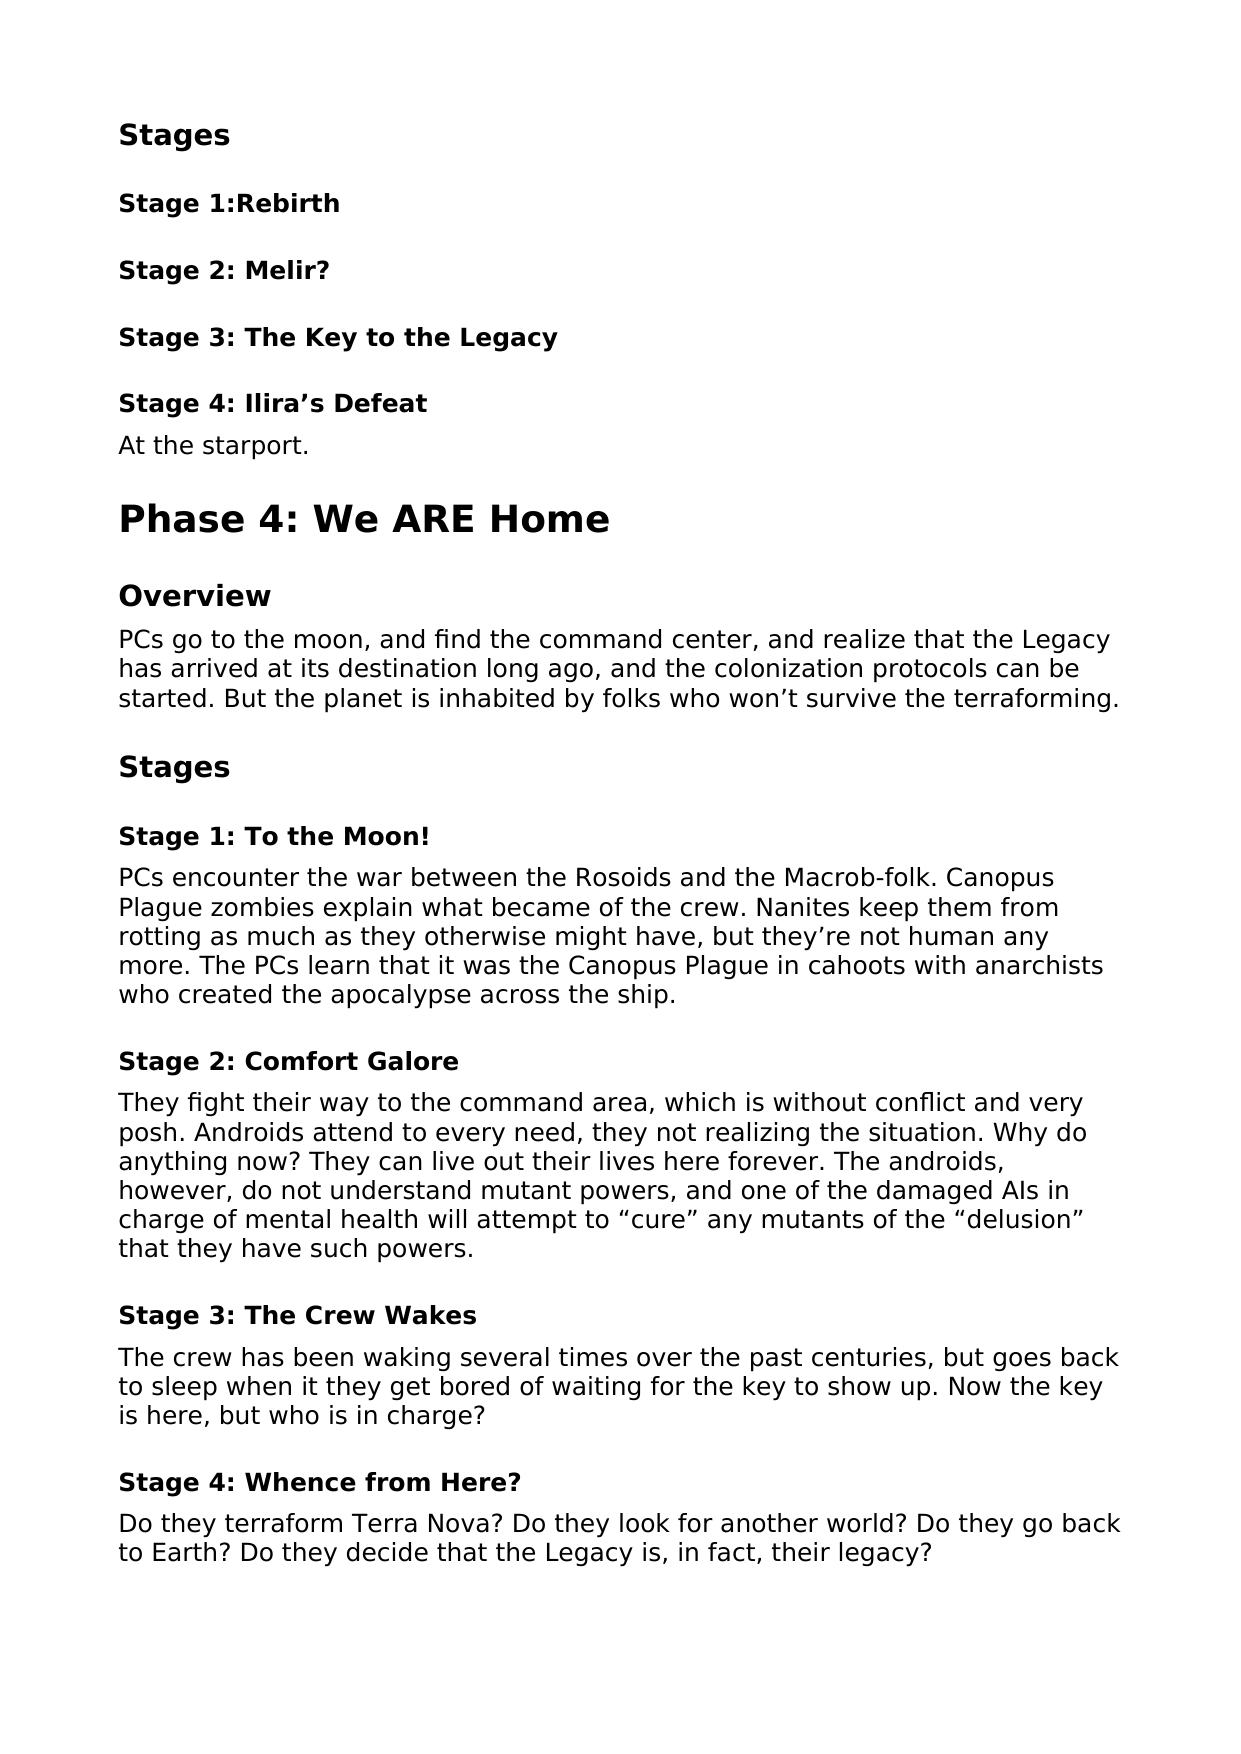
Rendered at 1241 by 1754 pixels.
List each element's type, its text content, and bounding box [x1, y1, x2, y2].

subtitle Stage 1: To the Moon! [118, 822, 1122, 851]
subtitle Stage 4: Ilira’s Defeat [118, 389, 1122, 419]
subtitle Phase 4: We ARE Home [118, 498, 1122, 542]
text PCs encounter the war between the Rosoids and the Macrob-folk. Canopus Plague zombies explain what became of the crew. Nanites keep them from rotting as much as they otherwise might have, but they’re not human any more. The PCs learn that it was the Canopus Plague in cahoots with anarchists who created the apocalypse across the ship. [118, 864, 1122, 1009]
text At the starport. [118, 431, 1122, 460]
subtitle Stage 3: The Crew Wakes [118, 1301, 1122, 1330]
subtitle Stage 4: Whence from Here? [118, 1468, 1122, 1497]
subtitle Overview [118, 579, 1122, 613]
subtitle Stages [118, 751, 1122, 784]
text They fight their way to the command area, which is without conflict and very posh. Androids attend to every need, they not realizing the situation. Why do anything now? They can live out their lives here forever. The androids, however, do not understand mutant powers, and one of the damaged AIs in charge of mental health will attempt to “cure” any mutants of the “delusion” that they have such powers. [118, 1089, 1122, 1264]
subtitle Stage 2: Comfort Galore [118, 1047, 1122, 1076]
subtitle Stage 1:Rebirth [118, 189, 1122, 219]
subtitle Stage 3: The Key to the Legacy [118, 323, 1122, 352]
subtitle Stages [118, 118, 1122, 152]
text Do they terraform Terra Nova? Do they look for another world? Do they go back to Earth? Do they decide that the Legacy is, in fact, their legacy? [118, 1509, 1122, 1568]
subtitle Stage 2: Melir? [118, 256, 1122, 285]
text PCs go to the moon, and find the command center, and realize that the Legacy has arrived at its destination long ago, and the colonization protocols can be started. But the planet is inhabited by folks who won’t survive the terraforming. [118, 626, 1122, 713]
text The crew has been waking several times over the past centuries, but goes back to sleep when it they get bored of waiting for the key to show up. Now the key is here, but who is in charge? [118, 1343, 1122, 1430]
